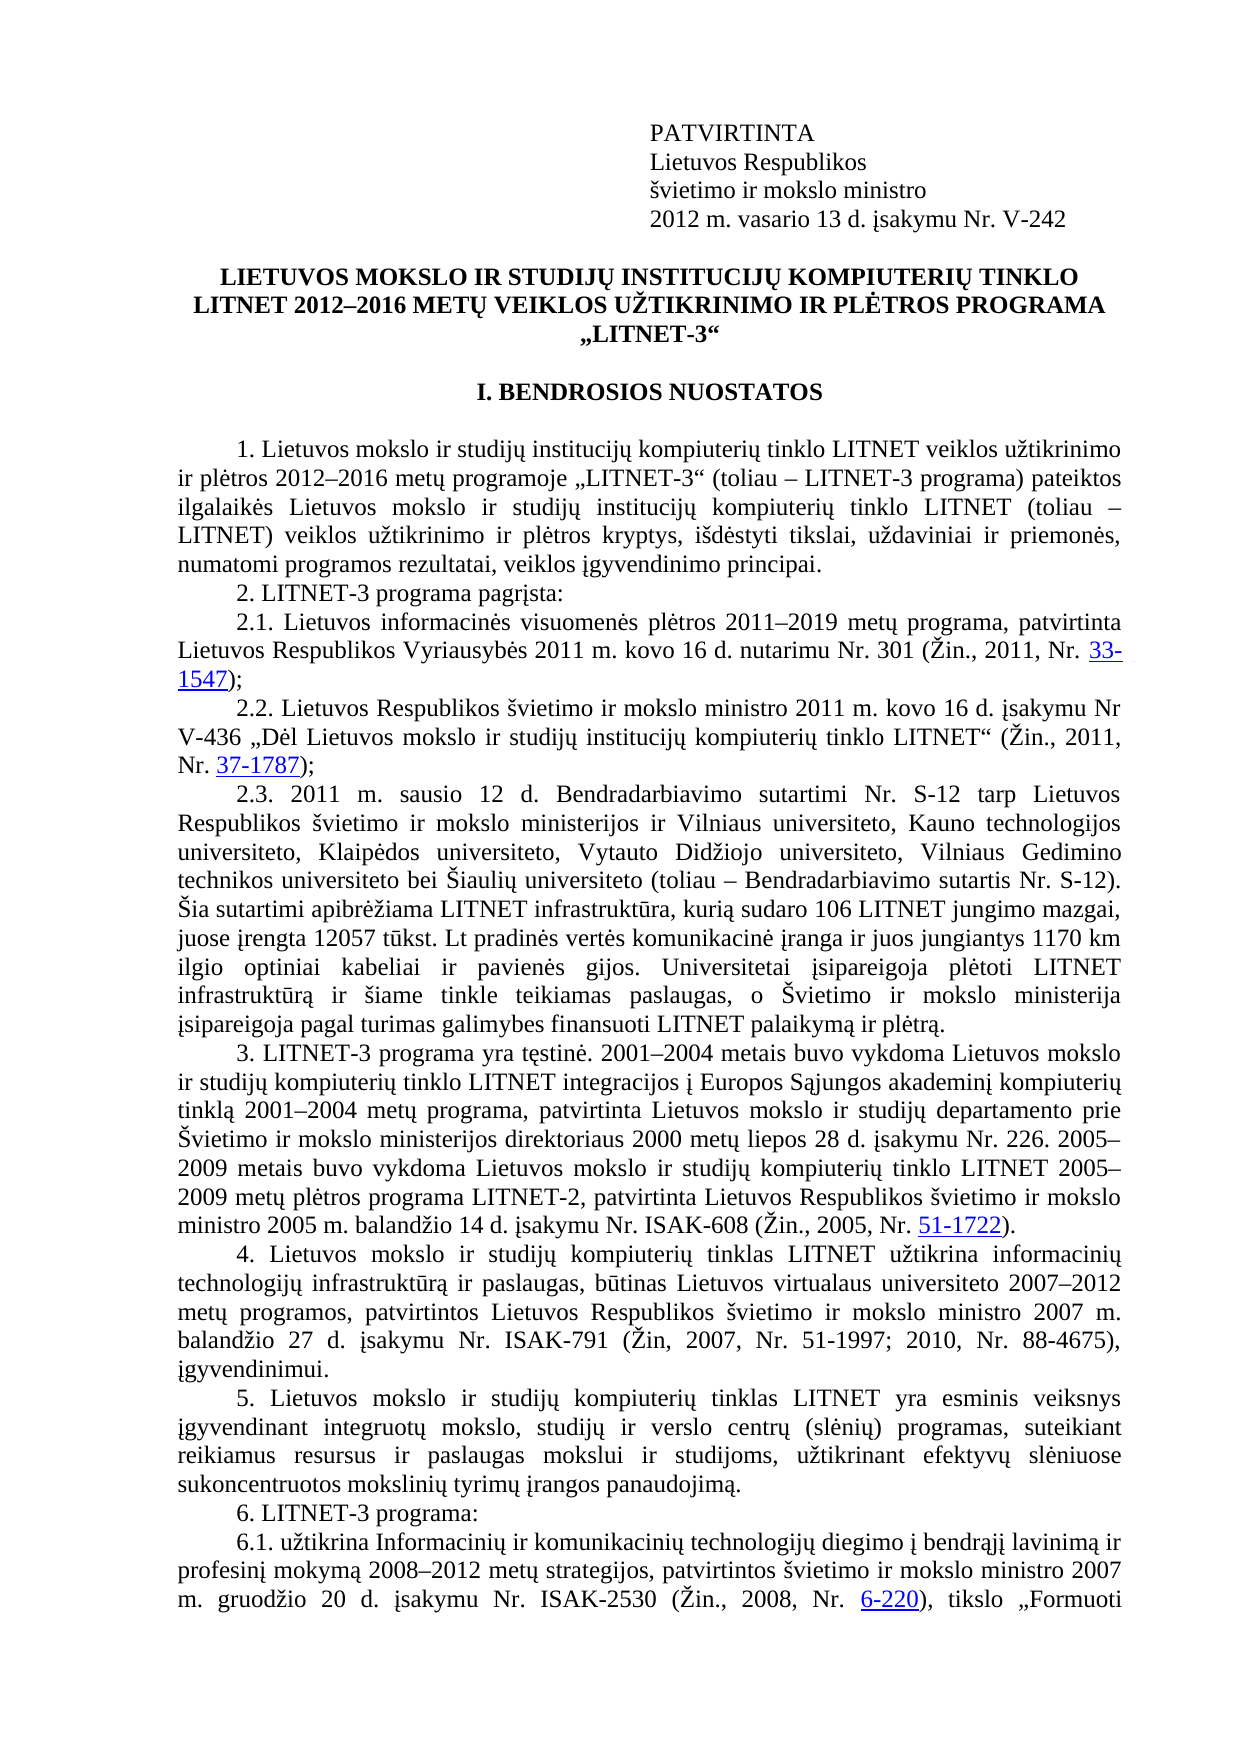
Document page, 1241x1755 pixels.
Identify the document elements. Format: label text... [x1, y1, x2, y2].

text 2. LITNET-3 programa pagrįsta: [177, 578, 1122, 607]
text 2.3. 2011 m. sausio 12 d. Bendradarbiavimo sutartimi Nr. S-12 tarp Lietuvos Respublikos švietimo ir mokslo ministerijos ir Vilniaus universiteto, Kauno technologijos universiteto, Klaipėdos universiteto, Vytauto Didžiojo universiteto, Vilniaus Gedimino technikos universiteto bei Šiaulių universiteto (toliau – Bendradarbiavimo sutartis Nr. S-12). Šia sutartimi apibrėžiama LITNET infrastruktūra, kurią sudaro 106 LITNET jungimo mazgai, juose įrengta 12057 tūkst. Lt pradinės vertės komunikacinė įranga ir juos jungiantys 1170 km ilgio optiniai kabeliai ir pavienės gijos. Universitetai įsipareigoja plėtoti LITNET infrastruktūrą ir šiame tinkle teikiamas paslaugas, o Švietimo ir mokslo ministerija įsipareigoja pagal turimas galimybes finansuoti LITNET palaikymą ir plėtrą. [177, 779, 1122, 1038]
text I. BENDROSIOS NUOSTATOS [177, 377, 1122, 406]
text 2.1. Lietuvos informacinės visuomenės plėtros 2011–2019 metų programa, patvirtinta Lietuvos Respublikos Vyriausybės 2011 m. kovo 16 d. nutarimu Nr. 301 (Žin., 2011, Nr. 33-1547); [177, 607, 1122, 693]
text 5. Lietuvos mokslo ir studijų kompiuterių tinklas LITNET yra esminis veiksnys įgyvendinant integruotų mokslo, studijų ir verslo centrų (slėnių) programas, suteikiant reikiamus resursus ir paslaugas mokslui ir studijoms, užtikrinant efektyvų slėniuose sukoncentruotos mokslinių tyrimų įrangos panaudojimą. [177, 1383, 1122, 1498]
text Lietuvos Respublikos [649, 147, 1122, 176]
text 3. LITNET-3 programa yra tęstinė. 2001–2004 metais buvo vykdoma Lietuvos mokslo ir studijų kompiuterių tinklo LITNET integracijos į Europos Sąjungos akademinį kompiuterių tinklą 2001–2004 metų programa, patvirtinta Lietuvos mokslo ir studijų departamento prie Švietimo ir mokslo ministerijos direktoriaus 2000 metų liepos 28 d. įsakymu Nr. 226. 2005–2009 metais buvo vykdoma Lietuvos mokslo ir studijų kompiuterių tinklo LITNET 2005–2009 metų plėtros programa LITNET-2, patvirtinta Lietuvos Respublikos švietimo ir mokslo ministro 2005 m. balandžio 14 d. įsakymu Nr. ISAK-608 (Žin., 2005, Nr. 51-1722). [177, 1038, 1122, 1239]
text 6.1. užtikrina Informacinių ir komunikacinių technologijų diegimo į bendrąjį lavinimą ir profesinį mokymą 2008–2012 metų strategijos, patvirtintos švietimo ir mokslo ministro 2007 m. gruodžio 20 d. įsakymu Nr. ISAK-2530 (Žin., 2008, Nr. 6-220), tikslo „Formuoti [177, 1527, 1122, 1613]
text 2.2. Lietuvos Respublikos švietimo ir mokslo ministro 2011 m. kovo 16 d. įsakymu Nr V-436 „Dėl Lietuvos mokslo ir studijų institucijų kompiuterių tinklo LITNET“ (Žin., 2011, Nr. 37-1787); [177, 693, 1122, 779]
text 1. Lietuvos mokslo ir studijų institucijų kompiuterių tinklo LITNET veiklos užtikrinimo ir plėtros 2012–2016 metų programoje „LITNET-3“ (toliau – LITNET-3 programa) pateiktos ilgalaikės Lietuvos mokslo ir studijų institucijų kompiuterių tinklo LITNET (toliau – LITNET) veiklos užtikrinimo ir plėtros kryptys, išdėstyti tikslai, uždaviniai ir priemonės, numatomi programos rezultatai, veiklos įgyvendinimo principai. [177, 434, 1122, 578]
text PATVIRTINTA [649, 118, 1122, 147]
text 2012 m. vasario 13 d. įsakymu Nr. V-242 [649, 204, 1122, 233]
text švietimo ir mokslo ministro [649, 176, 1122, 204]
text LIETUVOS MOKSLO IR STUDIJŲ INSTITUCIJŲ KOMPIUTERIŲ TINKLO LITNET 2012–2016 METŲ VEIKLOS UŽTIKRINIMO IR PLĖTROS PROGRAMA „LITNET-3“ [177, 262, 1122, 348]
text 6. LITNET-3 programa: [177, 1498, 1122, 1527]
text 4. Lietuvos mokslo ir studijų kompiuterių tinklas LITNET užtikrina informacinių technologijų infrastruktūrą ir paslaugas, būtinas Lietuvos virtualaus universiteto 2007–2012 metų programos, patvirtintos Lietuvos Respublikos švietimo ir mokslo ministro 2007 m. balandžio 27 d. įsakymu Nr. ISAK-791 (Žin, 2007, Nr. 51-1997; 2010, Nr. 88-4675), įgyvendinimui. [177, 1239, 1122, 1383]
